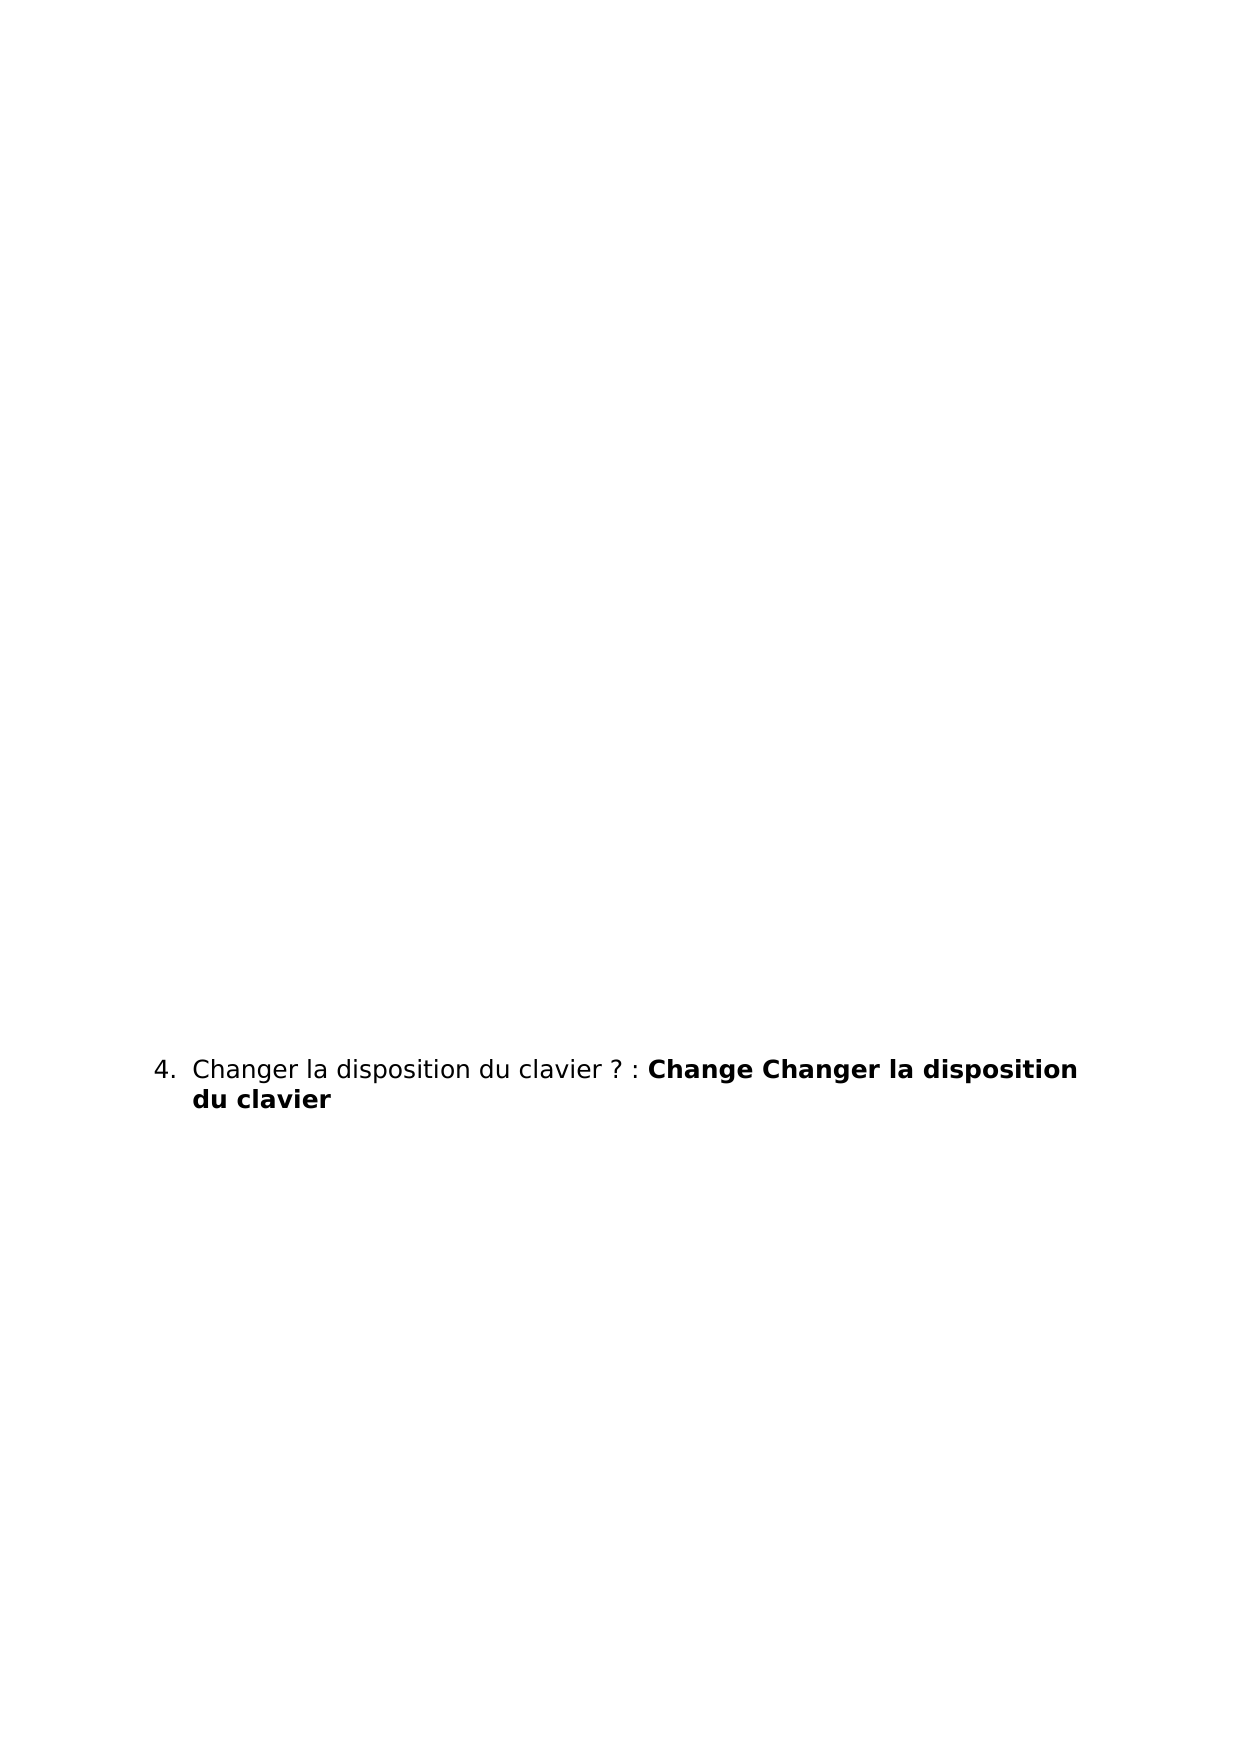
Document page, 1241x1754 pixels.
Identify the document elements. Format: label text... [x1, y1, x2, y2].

list Changer la disposition du clavier ? : Change Changer la disposition du clavier [177, 118, 1122, 1114]
